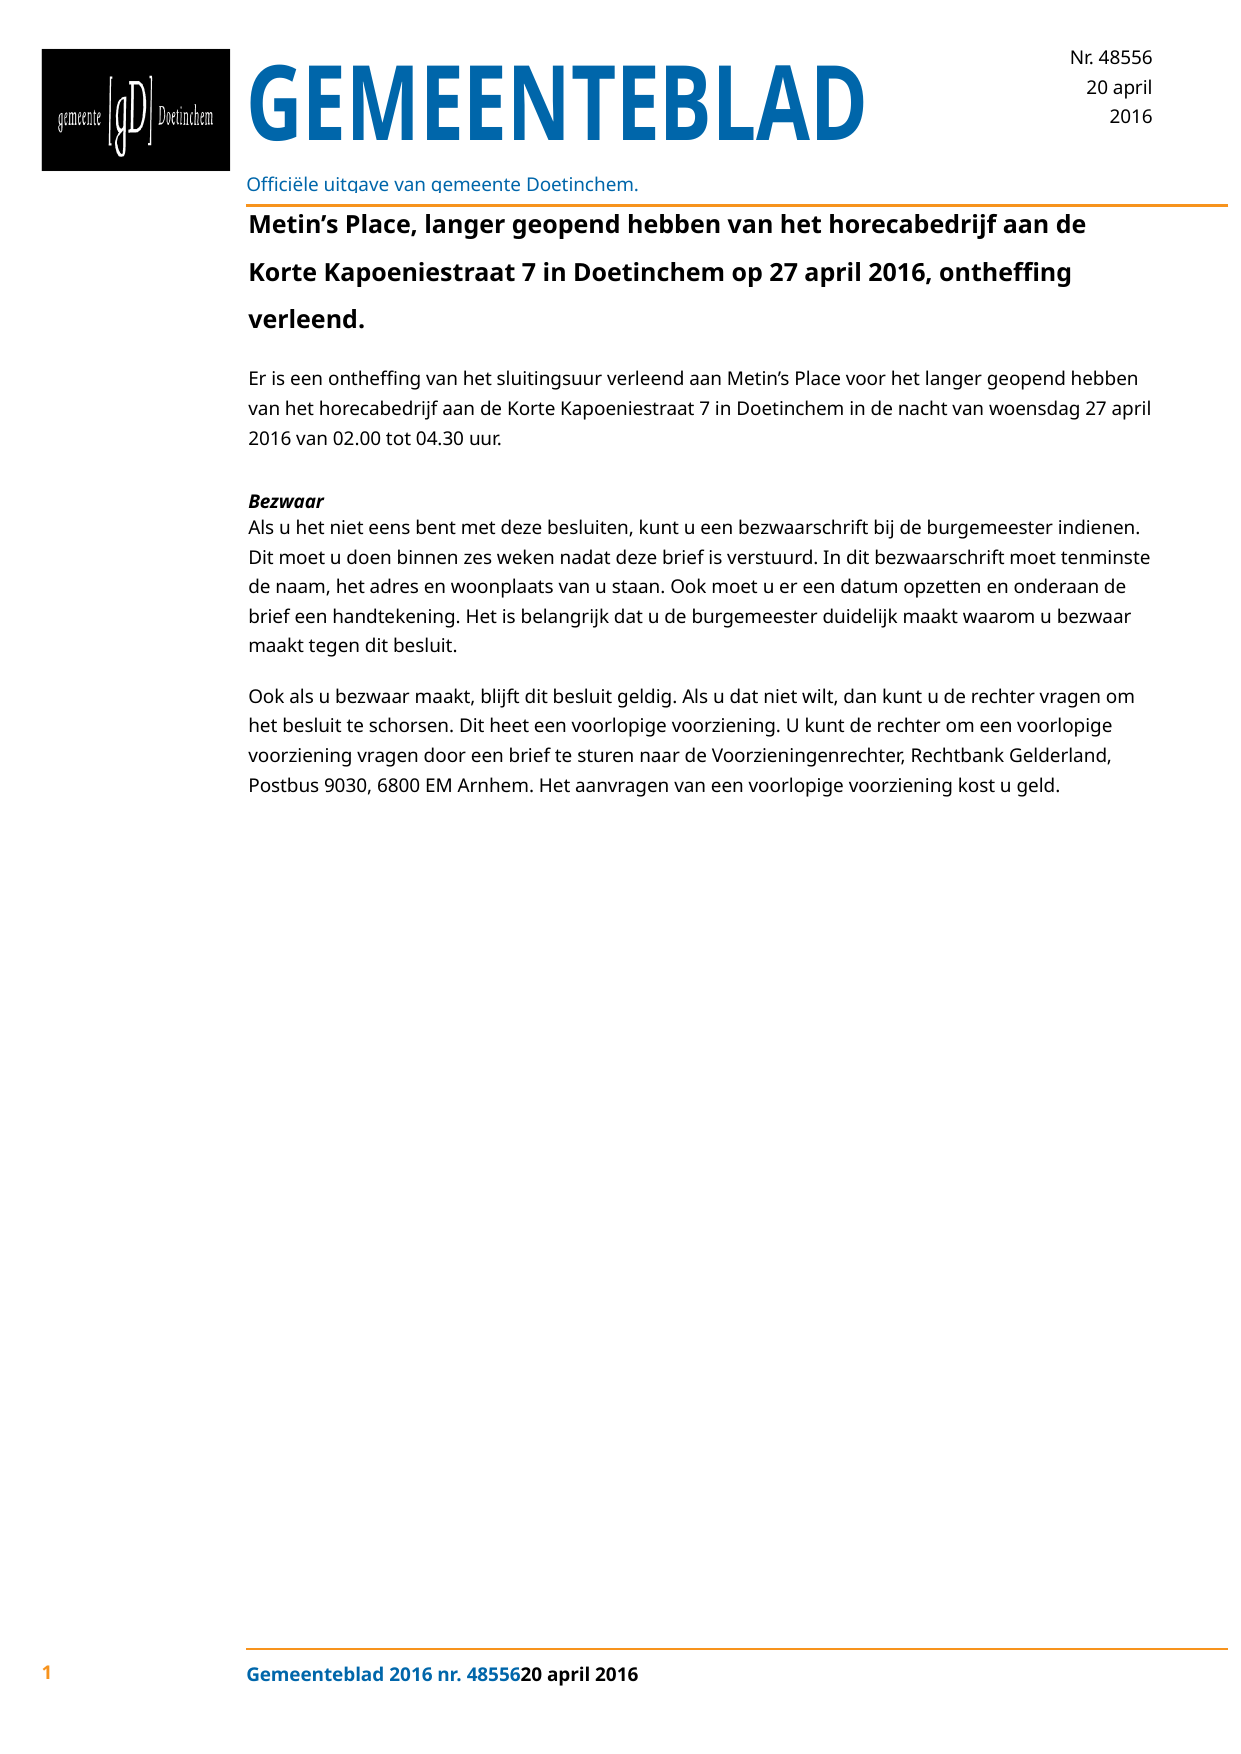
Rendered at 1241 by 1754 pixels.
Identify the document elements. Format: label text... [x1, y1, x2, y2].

text Als u het niet eens bent met deze besluiten, kunt u een bezwaarschrift bij de burgemeester indienen. Dit moet u doen binnen zes weken nadat deze brief is verstuurd. In dit bezwaarschrift moet tenminste de naam, het adres en woonplaats van u staan. Ook moet u er een datum opzetten en onderaan de brief een handtekening. Het is belangrijk dat u de burgemeester duidelijk maakt waarom u bezwaar maakt tegen dit besluit. [248, 514, 1152, 658]
text Er is een ontheffing van het sluitingsuur verleend aan Metin’s Place voor het langer geopend hebben van het horecabedrijf aan de Korte Kapoeniestraat 7 in Doetinchem in de nacht van woensdag 27 april 2016 van 02.00 tot 04.30 uur. [248, 366, 1152, 450]
text Bezwaar [248, 489, 1152, 514]
picture [41, 47, 231, 172]
text Metin’s Place, langer geopend hebben van het horecabedrijf aan de Korte Kapoeniestraat 7 in Doetinchem op 27 april 2016, ontheffing verleend. [248, 207, 1152, 336]
text Ook als u bezwaar maakt, blijft dit besluit geldig. Als u dat niet wilt, dan kunt u de rechter vragen om het besluit te schorsen. Dit heet een voorlopige voorziening. U kunt de rechter om een voorlopige voorziening vragen door een brief te sturen naar de Voorzieningenrechter, Rechtbank Gelderland, Postbus 9030, 6800 EM Arnhem. Het aanvragen van een voorlopige voorziening kost u geld. [248, 683, 1152, 798]
